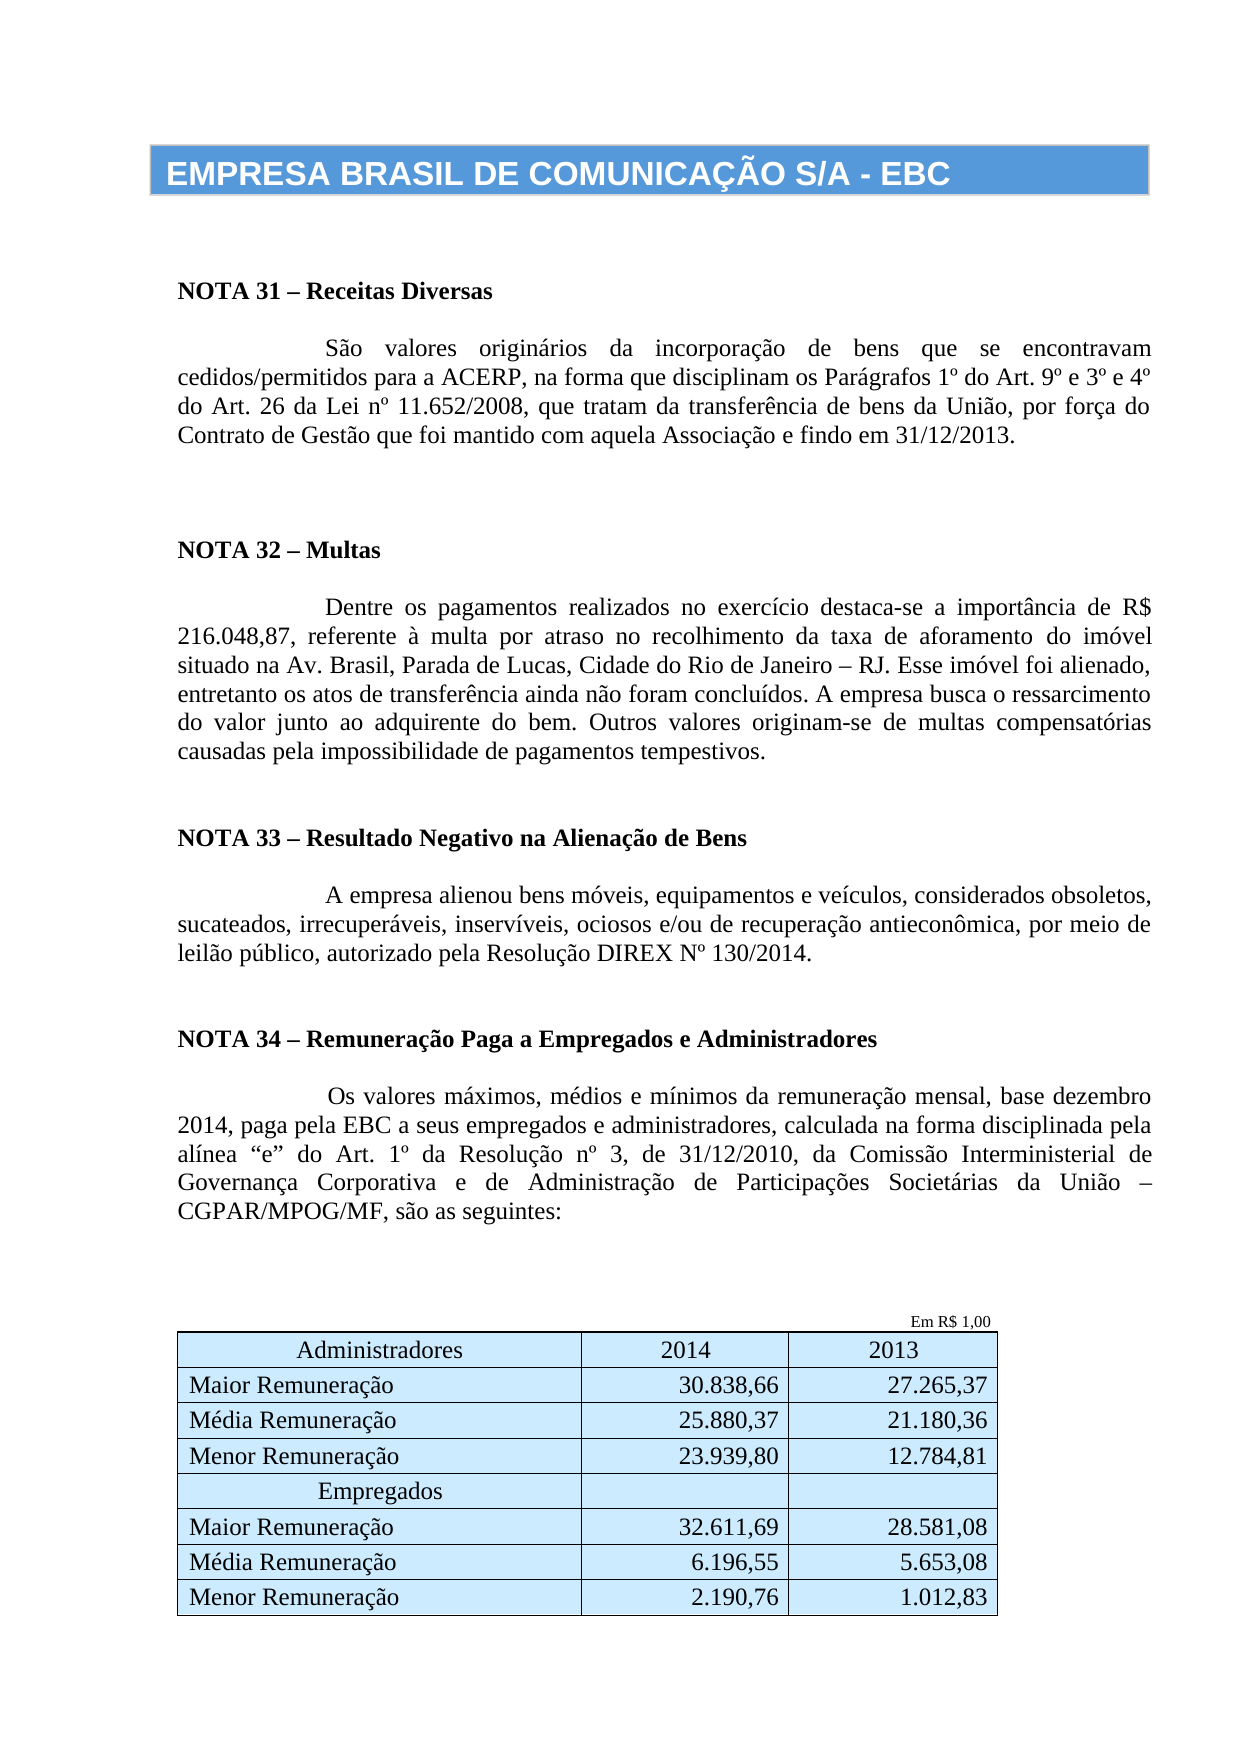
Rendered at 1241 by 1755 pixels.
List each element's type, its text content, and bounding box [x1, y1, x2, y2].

table_cell 23.939,80 [582, 1439, 788, 1473]
table_cell Empregados [178, 1474, 581, 1508]
subtitle NOTA 32 – Multas [177, 535, 1180, 564]
table_cell 32.611,69 [582, 1509, 788, 1544]
subtitle NOTA 34 – Remuneração Paga a Empregados e Administradores [177, 1024, 1180, 1053]
table_cell Menor Remuneração [178, 1439, 581, 1473]
table_cell 25.880,37 [582, 1403, 788, 1438]
table_header Administradores [178, 1333, 581, 1367]
table_cell 5.653,08 [789, 1545, 997, 1579]
table_cell Menor Remuneração [178, 1580, 581, 1614]
table_cell [582, 1474, 788, 1508]
table_header 2014 [582, 1333, 788, 1367]
table_cell 27.265,37 [789, 1368, 997, 1402]
table_cell 2.190,76 [582, 1580, 788, 1614]
table_cell Média Remuneração [178, 1545, 581, 1579]
table_cell 1.012,83 [789, 1580, 997, 1614]
text São valores originários da incorporação de bens que se encontravam cedidos/permitidos para a ACERP, na forma que disciplinam os Parágrafos 1º do Art. 9º e 3º e 4º do Art. 26 da Lei nº 11.652/2008, que tratam da transferência de bens da União, por força do Contrato de Gestão que foi mantido com aquela Associação e findo em 31/12/2013. [177, 333, 1152, 448]
table_cell 21.180,36 [789, 1403, 997, 1438]
table_cell Média Remuneração [178, 1403, 581, 1438]
text Os valores máximos, médios e mínimos da remuneração mensal, base dezembro 2014, paga pela EBC a seus empregados e administradores, calculada na forma disciplinada pela alínea “e” do Art. 1º da Resolução nº 3, de 31/12/2010, da Comissão Interministerial de Governança Corporativa e de Administração de Participações Societárias da União – CGPAR/MPOG/MF, são as seguintes: [177, 1081, 1153, 1225]
table_cell [789, 1474, 997, 1508]
subtitle NOTA 31 – Receitas Diversas [177, 276, 1180, 305]
table_header 2013 [789, 1333, 997, 1367]
table_cell 28.581,08 [789, 1509, 997, 1544]
text Dentre os pagamentos realizados no exercício destaca-se a importância de R$ 216.048,87, referente à multa por atraso no recolhimento da taxa de aforamento do imóvel situado na Av. Brasil, Parada de Lucas, Cidade do Rio de Janeiro – RJ. Esse imóvel foi alienado, entretanto os atos de transferência ainda não foram concluídos. A empresa busca o ressarcimento do valor junto ao adquirente do bem. Outros valores originam-se de multas compensatórias causadas pela impossibilidade de pagamentos tempestivos. [177, 592, 1152, 765]
table_cell 12.784,81 [789, 1439, 997, 1473]
table_cell Maior Remuneração [178, 1368, 581, 1402]
subtitle NOTA 33 – Resultado Negativo na Alienação de Bens [177, 823, 1180, 852]
text A empresa alienou bens móveis, equipamentos e veículos, considerados obsoletos, sucateados, irrecuperáveis, inservíveis, ociosos e/ou de recuperação antieconômica, por meio de leilão público, autorizado pela Resolução DIREX Nº 130/2014. [177, 880, 1152, 966]
table_cell Maior Remuneração [178, 1509, 581, 1544]
table_cell 30.838,66 [582, 1368, 788, 1402]
text Em R$ 1,00 [154, 1311, 990, 1331]
table_cell 6.196,55 [582, 1545, 788, 1579]
